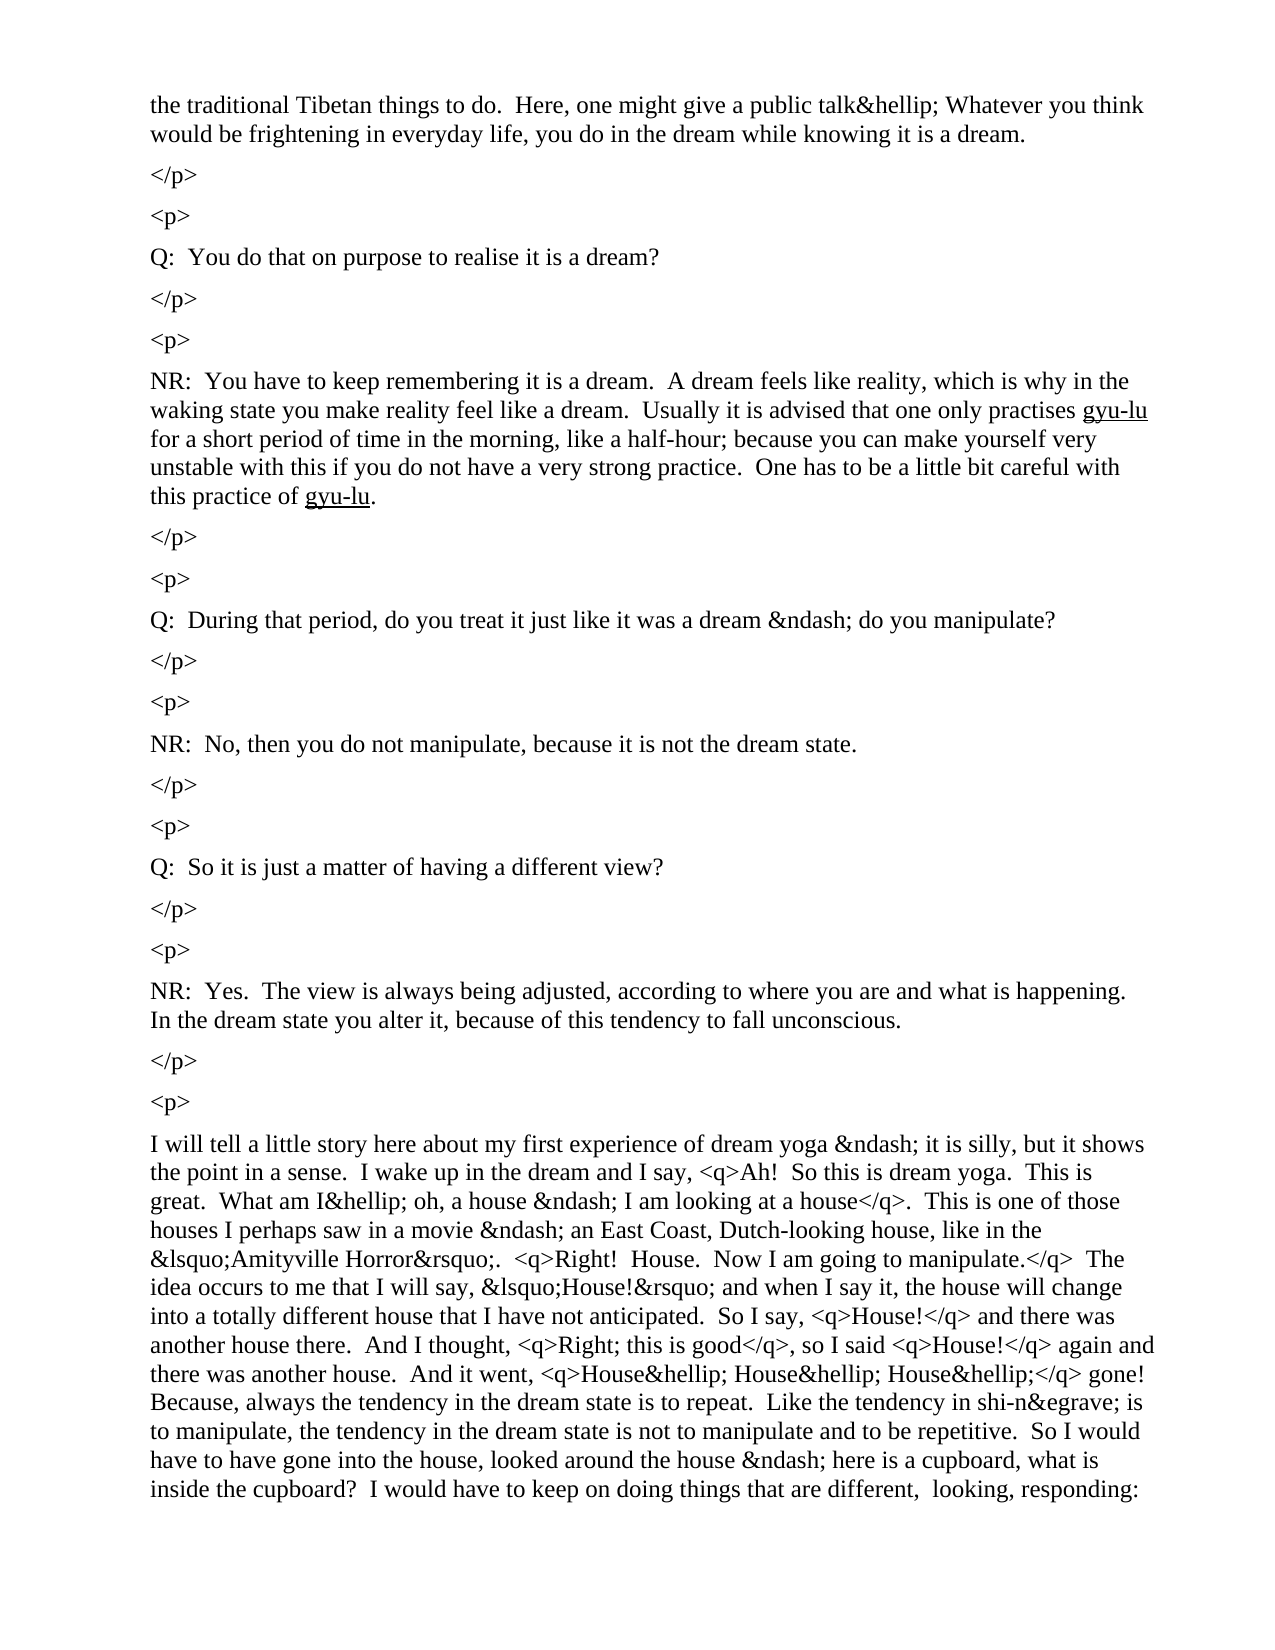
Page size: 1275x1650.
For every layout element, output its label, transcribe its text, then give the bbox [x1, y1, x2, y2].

text NR: No, then you do not manipulate, because it is not the dream state. [150, 729, 1155, 757]
text I will tell a little story here about my first experience of dream yoga &ndash; it is silly, but it shows the point in a sense. I wake up in the dream and I say, <q>Ah! So this is dream yoga. This is great. What am I&hellip; oh, a house &ndash; I am looking at a house</q>. This is one of those houses I perhaps saw in a movie &ndash; an East Coast, Dutch-looking house, like in the &lsquo;Amityville Horror&rsquo;. <q>Right! House. Now I am going to manipulate.</q> The idea occurs to me that I will say, &lsquo;House!&rsquo; and when I say it, the house will change into a totally different house that I have not anticipated. So I say, <q>House!</q> and there was another house there. And I thought, <q>Right; this is good</q>, so I said <q>House!</q> again and there was another house. And it went, <q>House&hellip; House&hellip; House&hellip;</q> gone! Because, always the tendency in the dream state is to repeat. Like the tendency in shi-n&egrave; is to manipulate, the tendency in the dream state is not to manipulate and to be repetitive. So I would have to have gone into the house, looked around the house &ndash; here is a cupboard, what is inside the cupboard? I would have to keep on doing things that are different, looking, responding: [150, 1129, 1155, 1502]
text <p> [150, 325, 1155, 354]
text <p> [150, 811, 1155, 840]
text </p> [150, 770, 1155, 799]
text <p> [150, 1087, 1155, 1116]
text </p> [150, 284, 1155, 312]
text </p> [150, 160, 1155, 189]
text </p> [150, 646, 1155, 675]
text Q: So it is just a matter of having a different view? [150, 852, 1155, 881]
text NR: Yes. The view is always being adjusted, according to where you are and what is happening. In the dream state you alter it, because of this tendency to fall unconscious. [150, 976, 1155, 1034]
text <p> [150, 935, 1155, 964]
text <p> [150, 201, 1155, 230]
text <p> [150, 564, 1155, 592]
text Q: You do that on purpose to realise it is a dream? [150, 242, 1155, 271]
text </p> [150, 522, 1155, 551]
text NR: You have to keep remembering it is a dream. A dream feels like reality, which is why in the waking state you make reality feel like a dream. Usually it is advised that one only practises gyu-lu for a short period of time in the morning, like a half-hour; because you can make yourself very unstable with this if you do not have a very strong practice. One has to be a little bit careful with this practice of gyu-lu. [150, 366, 1155, 510]
text </p> [150, 894, 1155, 922]
text </p> [150, 1046, 1155, 1075]
text <p> [150, 687, 1155, 716]
text the traditional Tibetan things to do. Here, one might give a public talk&hellip; Whatever you think would be frightening in everyday life, you do in the dream while knowing it is a dream. [150, 90, 1155, 147]
text Q: During that period, do you treat it just like it was a dream &ndash; do you manipulate? [150, 605, 1155, 634]
